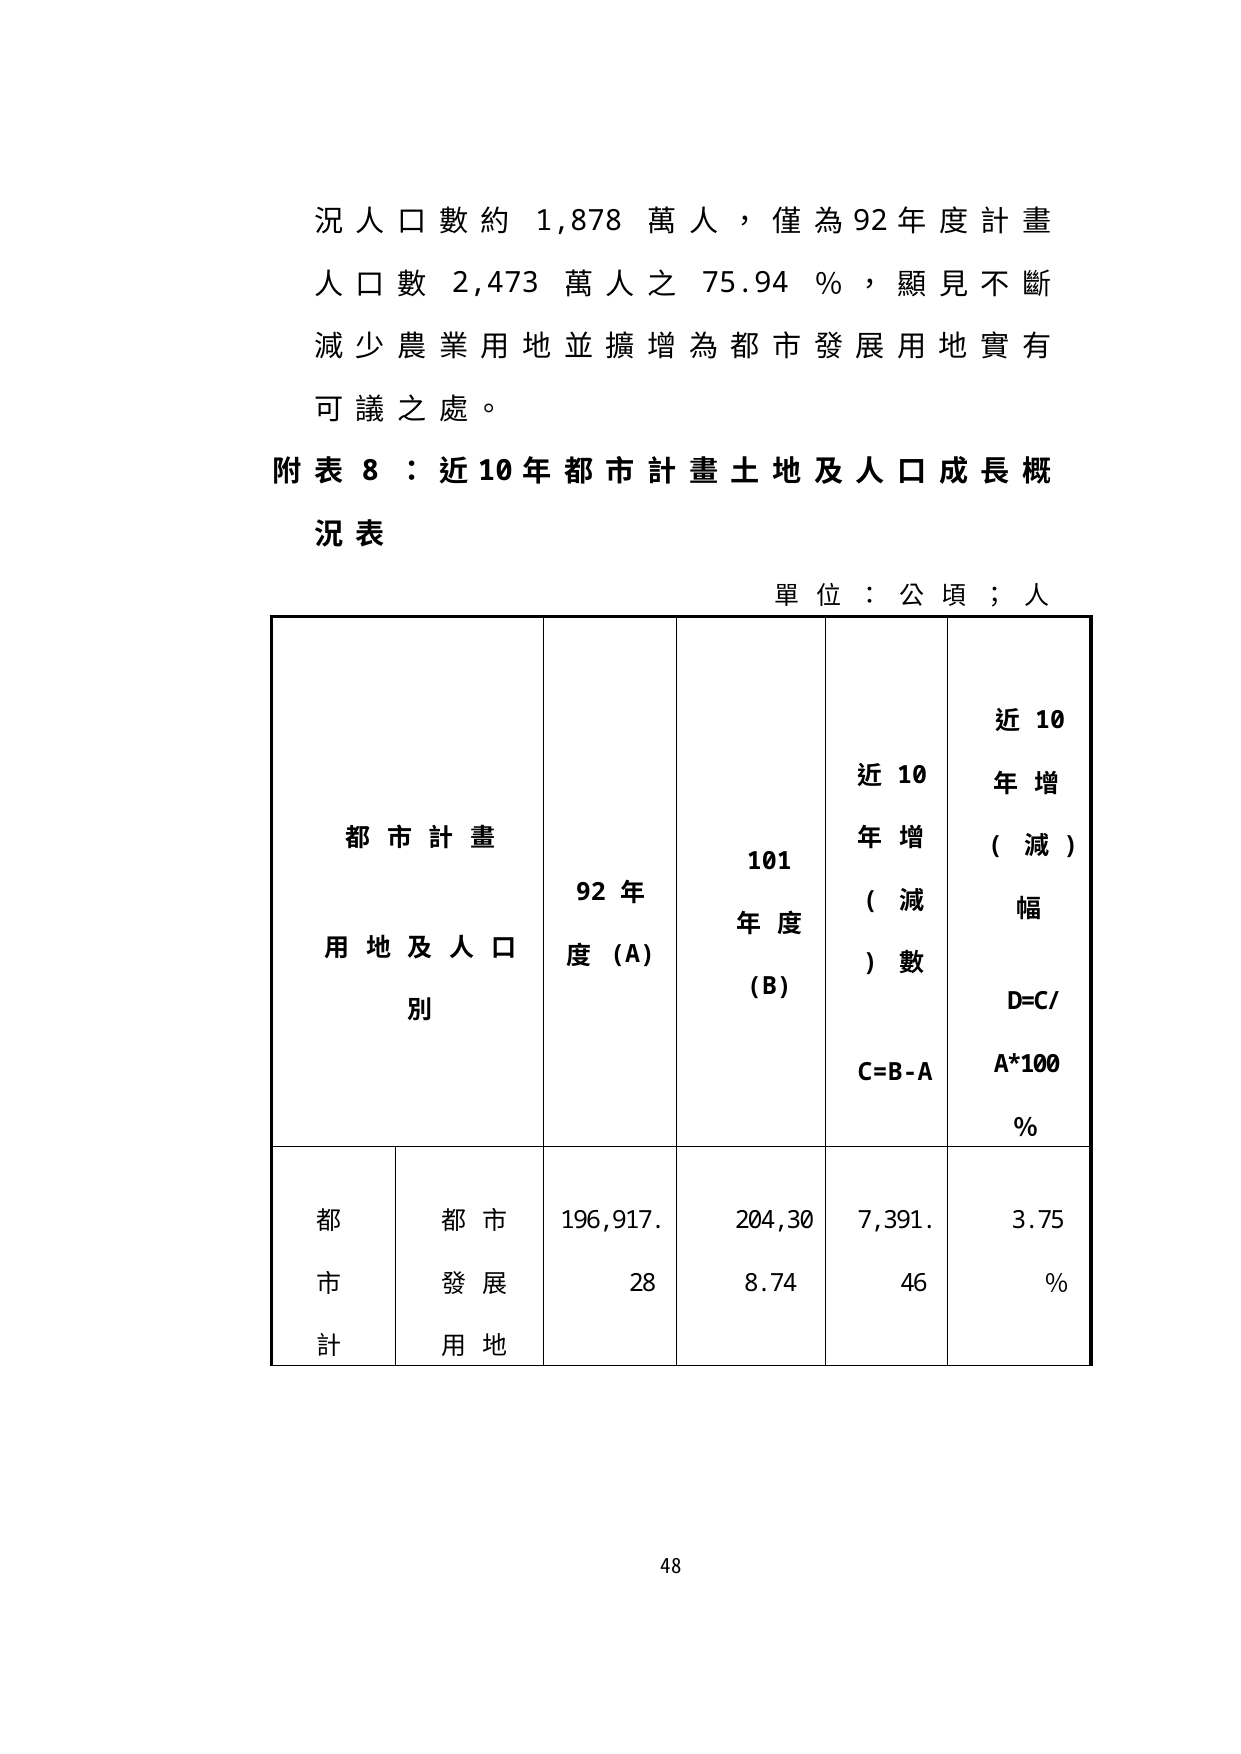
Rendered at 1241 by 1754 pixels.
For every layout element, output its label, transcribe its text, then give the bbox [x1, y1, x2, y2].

text 況人口數約1,878萬人，僅為92年度計畫人口數2,473萬人之75.94％，顯見不斷減少農業用地並擴增為都市發展用地實有可議之處。 [271, 177, 1058, 427]
table_header 近10年增(減)數 C=B-A [826, 618, 947, 1146]
table_cell 都市計 [273, 1147, 395, 1365]
table_cell 204,308.74 [677, 1147, 825, 1365]
text 單位：公頃；人 [261, 552, 1058, 615]
table_header 92年度(A) [544, 618, 676, 1146]
table_cell 都市發展用地 [396, 1147, 543, 1365]
table_header 101年度(B) [677, 618, 825, 1146]
table_header 近10年增(減)幅 D=C/A*100％ [948, 618, 1089, 1146]
text 附表8：近10年都市計畫土地及人口成長概況表 [261, 427, 1058, 552]
table_cell 3.75％ [948, 1147, 1089, 1365]
table_cell 196,917.28 [544, 1147, 676, 1365]
table_header 都市計畫 用地及人口別 [273, 618, 543, 1146]
table_cell 7,391.46 [826, 1147, 947, 1365]
